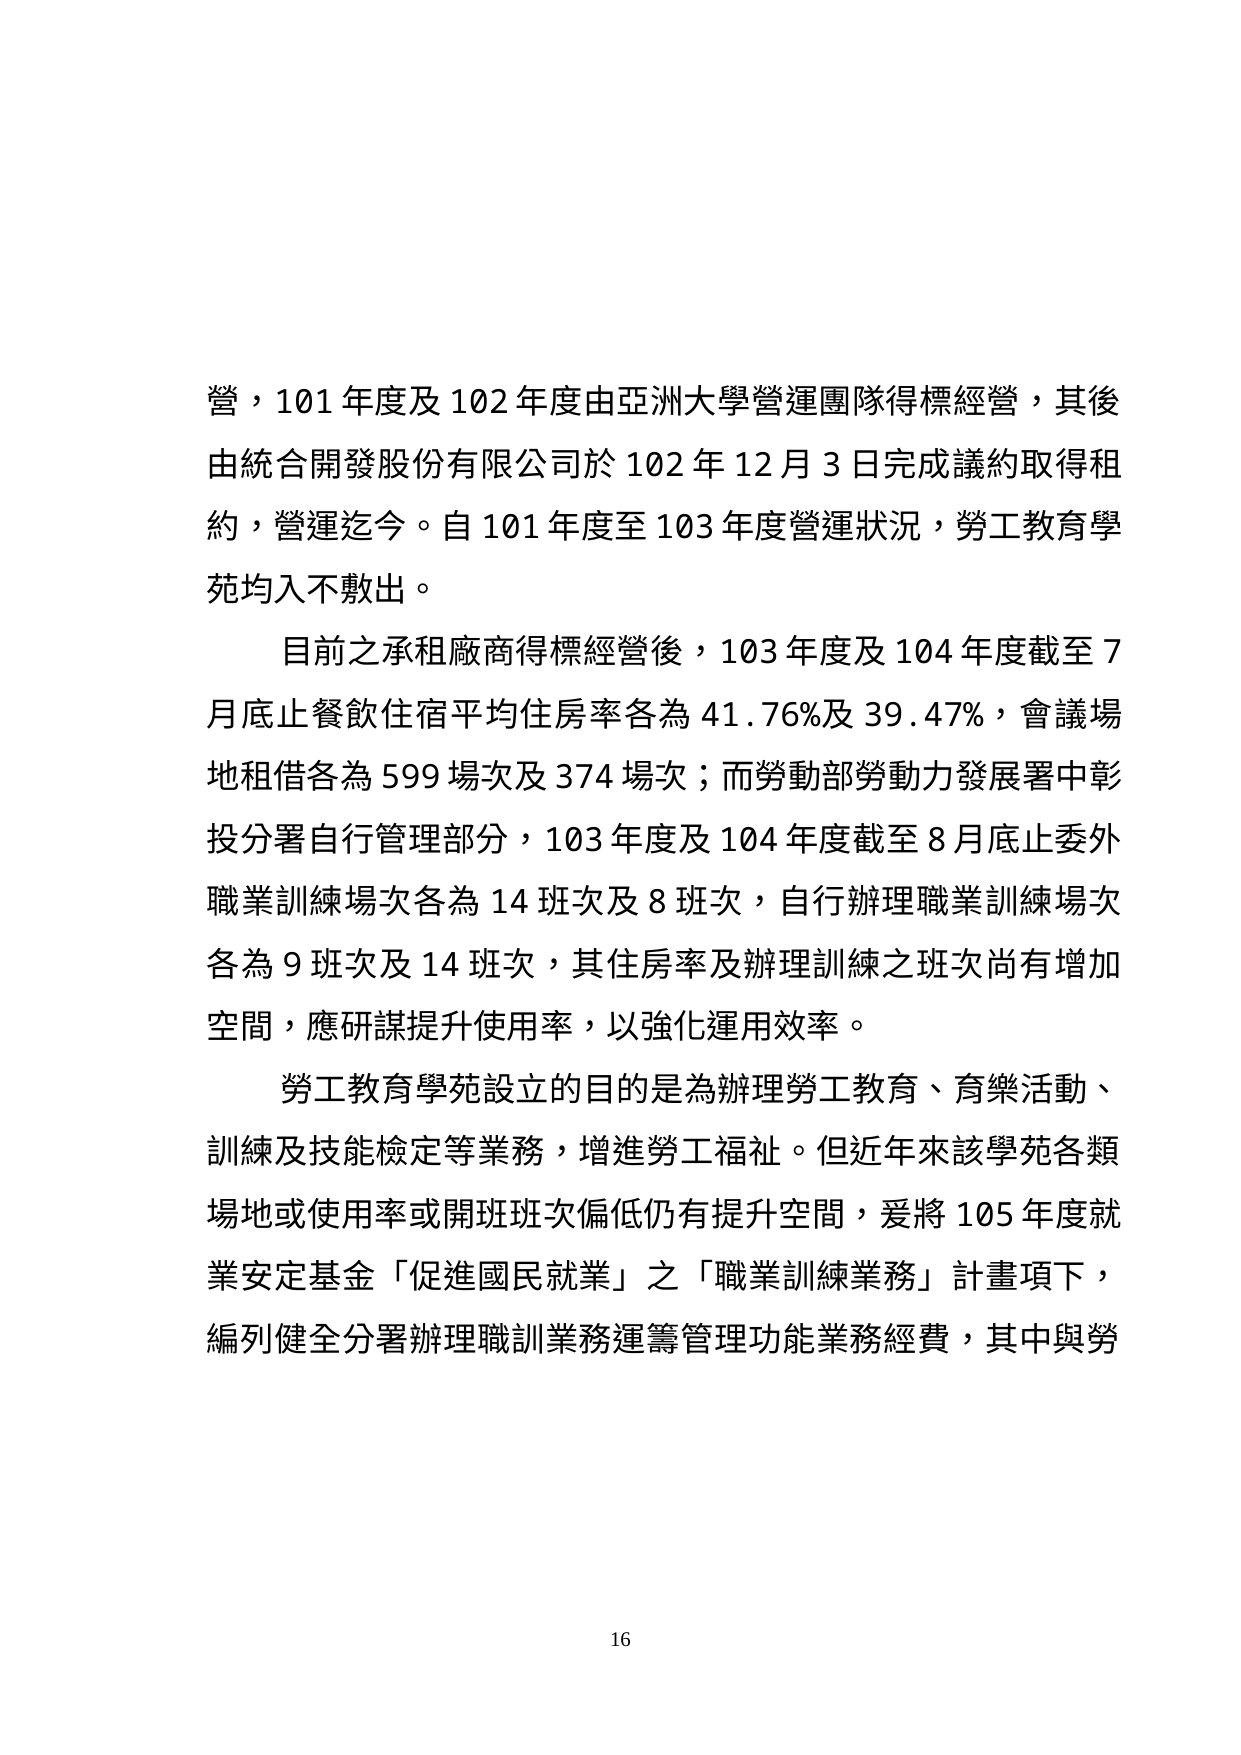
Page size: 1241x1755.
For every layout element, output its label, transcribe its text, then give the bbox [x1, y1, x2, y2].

text 勞工教育學苑設立的目的是為辦理勞工教育、育樂活動、訓練及技能檢定等業務，增進勞工福祉。但近年來該學苑各類場地或使用率或開班班次偏低仍有提升空間，爰將105年度就業安定基金「促進國民就業」之「職業訓練業務」計畫項下，編列健全分署辦理職訓業務運籌管理功能業務經費，其中與勞 [206, 1045, 1122, 1358]
text 目前之承租廠商得標經營後，103年度及104年度截至7月底止餐飲住宿平均住房率各為41.76%及39.47%，會議場地租借各為599場次及374場次；而勞動部勞動力發展署中彰投分署自行管理部分，103年度及104年度截至8月底止委外職業訓練場次各為14班次及8班次，自行辦理職業訓練場次各為9班次及14班次，其住房率及辦理訓練之班次尚有增加空間，應研謀提升使用率，以強化運用效率。 [206, 608, 1122, 1045]
text 營，101年度及102年度由亞洲大學營運團隊得標經營，其後由統合開發股份有限公司於102年12月3日完成議約取得租約，營運迄今。自101年度至103年度營運狀況，勞工教育學苑均入不敷出。 [206, 358, 1122, 608]
